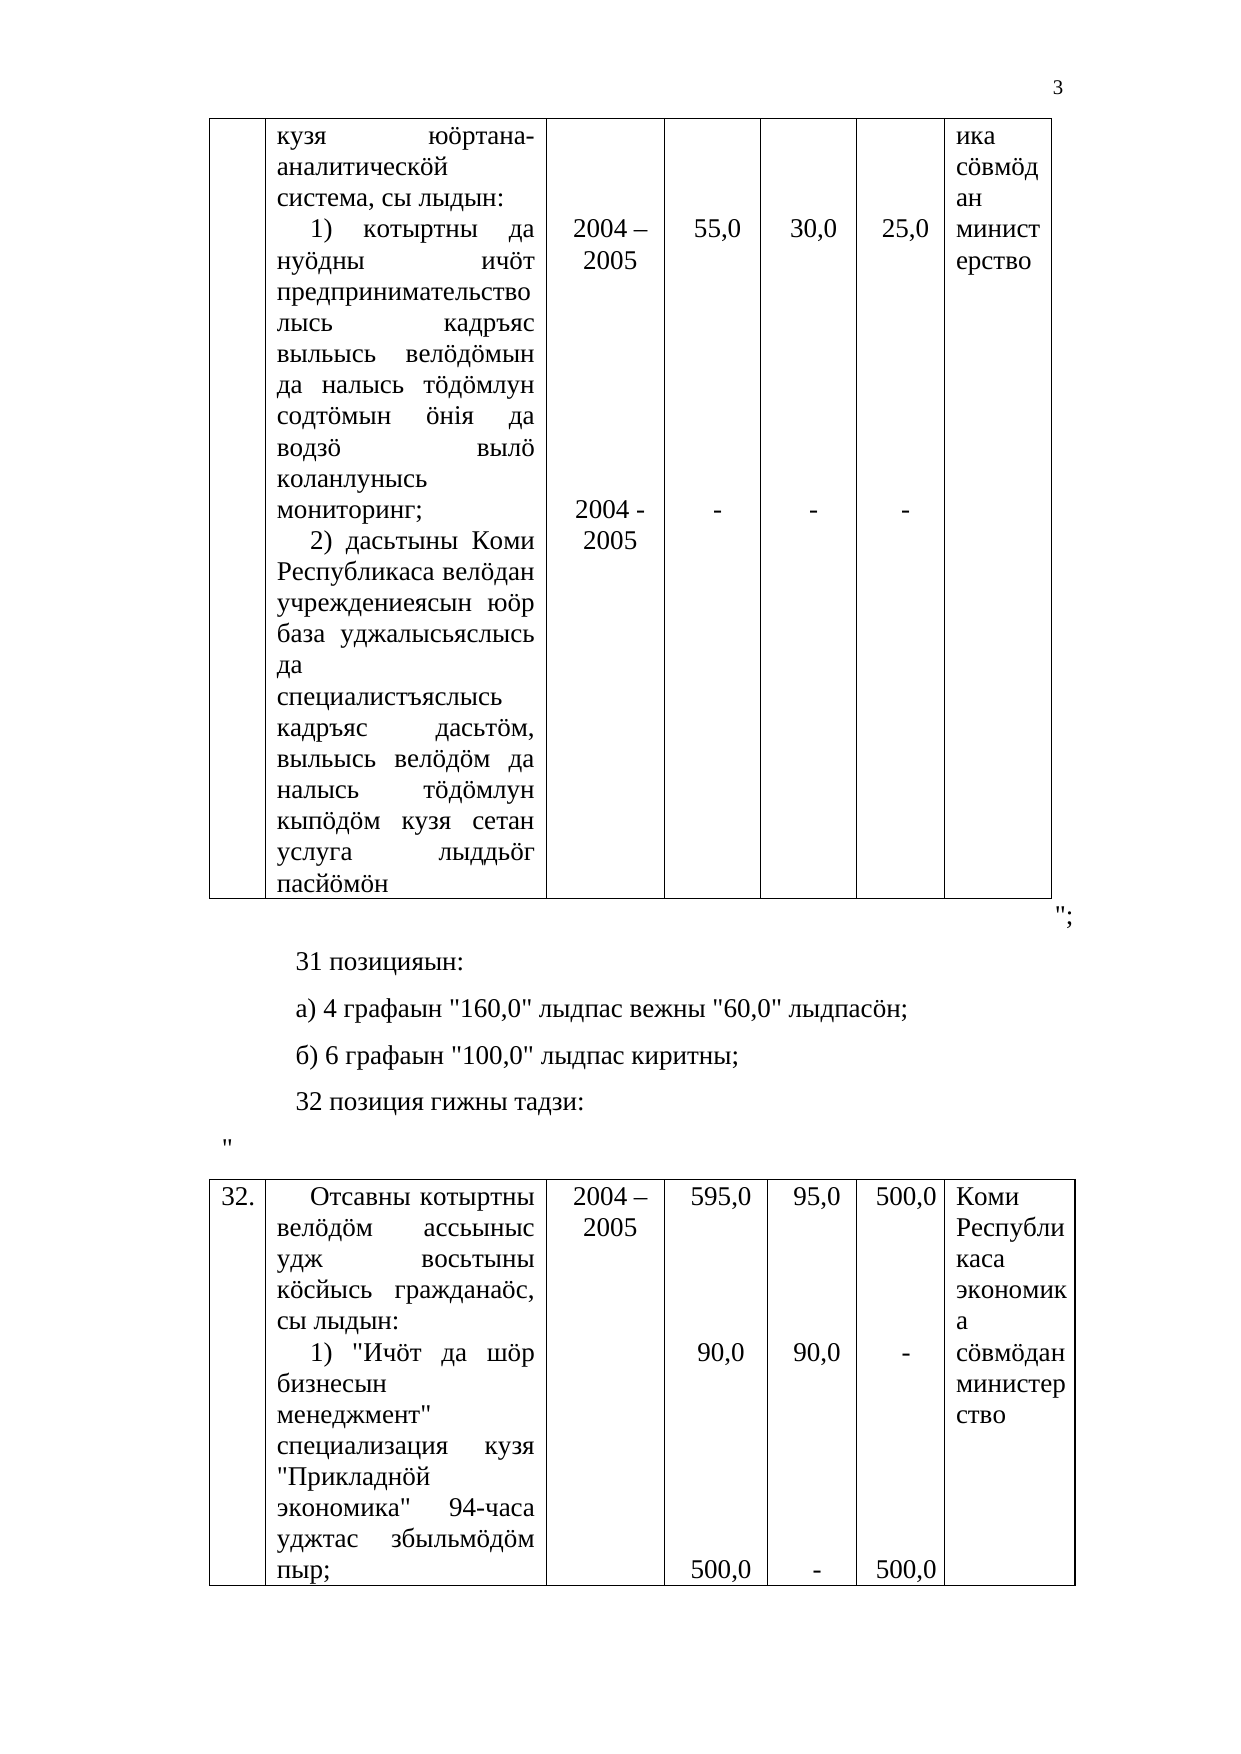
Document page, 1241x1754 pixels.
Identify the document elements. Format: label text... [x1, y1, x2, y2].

table_header 595,0 90,0 500,0 [665, 1180, 767, 1585]
table_header 500,0 - 500,0 - - [857, 1180, 944, 1585]
table_header ика сöвмöдан министерство [945, 119, 1051, 898]
table_header 95,0 90,0 [768, 1180, 856, 1585]
text 32 позиция гижны тадзи: [222, 1086, 1073, 1117]
table_header 32. [210, 1180, 265, 1585]
table_header Отсавны котыртны велöдöм ассьыныс удж восьтыны кöсйысь гражданаöс, сы лыдын: 1) "Ичöт да шöр бизнесын менеджмент" специализация кузя "Прикладнöй экономика" 94-часа уджтас збыльмöдöм пыр; [266, 1180, 546, 1585]
text 31 позицияын: [222, 946, 1073, 977]
table_header кузя юöртана-аналитическöй система, сы лыдын: 1) котыртны да нуöдны ичöт предпринимательстволысь кадръяс выльысь велöдöмын да налысь тöдöмлун содтöмын öнiя да водзö вылö коланлунысь мониторинг; 2) дасьтыны Коми Республикаса велöдан учреждениеясын юöр база уджалысьяслысь да специалистъяслысь кадръяс дасьтöм, выльысь велöдöм да налысь тöдöмлун кыпöдöм кузя сетан услуга лыддьöг пасйöмöн [266, 119, 546, 898]
text а) 4 графаын "160,0" лыдпас вежны "60,0" лыдпасöн; [222, 992, 1073, 1023]
table_header 2004 – 2005 [547, 1180, 664, 1585]
table_header 2004 – 2005 2004 - 2005 [547, 119, 664, 898]
table_header [210, 119, 265, 898]
text "; [222, 899, 1073, 930]
table_header 30,0 - [761, 119, 856, 898]
table_header Коми Республикаса экономика сöвмöдан министерство [945, 1180, 1074, 1585]
text " [222, 1132, 1073, 1163]
table_header 55,0 - [665, 119, 760, 898]
text б) 6 графаын "100,0" лыдпас киритны; [222, 1039, 1073, 1070]
table_header 25,0 - [857, 119, 944, 898]
